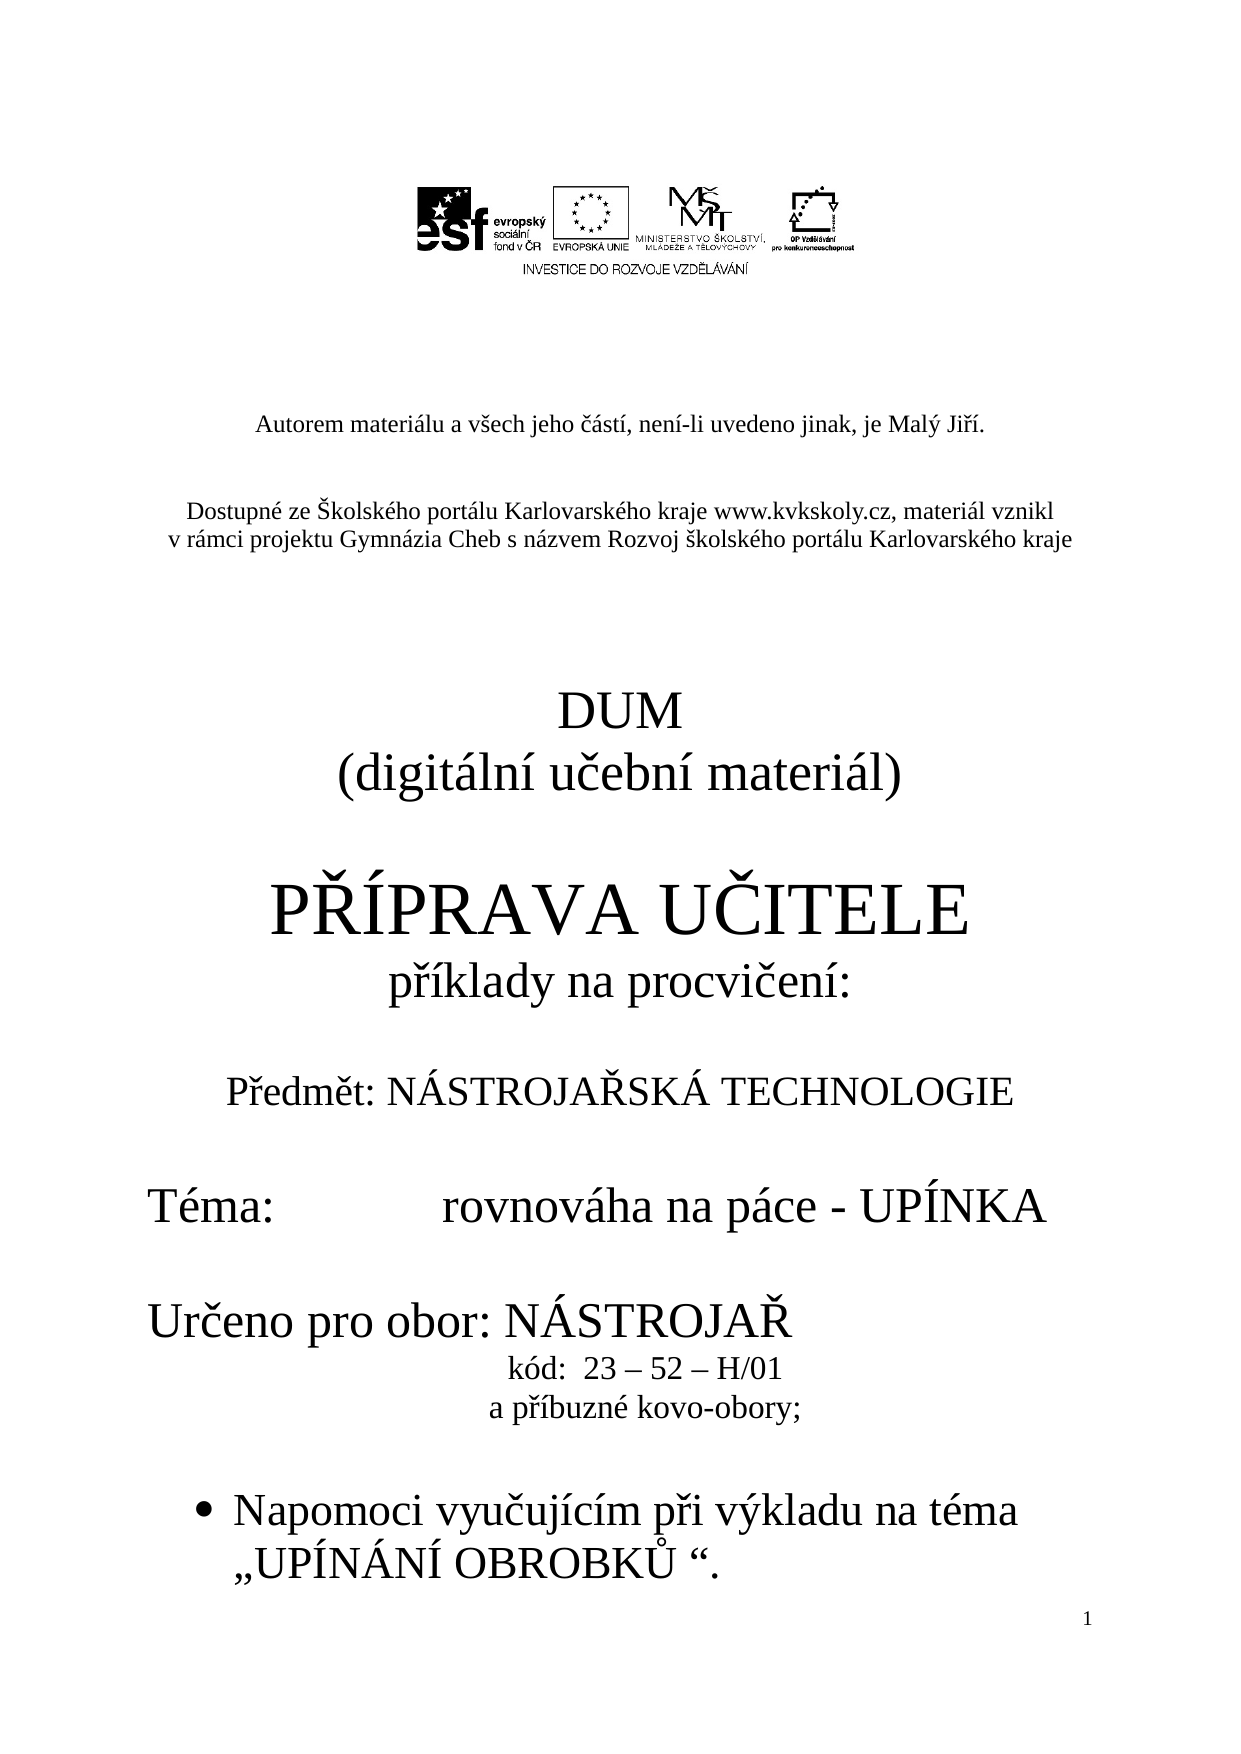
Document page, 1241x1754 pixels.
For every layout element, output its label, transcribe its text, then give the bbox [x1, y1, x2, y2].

text kód: 23 – 52 – H/01 [148, 1349, 1092, 1387]
text PŘÍPRAVA UČITELE [148, 865, 1092, 951]
text (digitální učební materiál) [148, 740, 1092, 802]
list Napomoci vyučujícím při výkladu na téma „UPÍNÁNÍ OBROBKŮ “. [196, 1483, 1092, 1588]
text Předmět: NÁSTROJAŘSKÁ TECHNOLOGIE [148, 1066, 1092, 1114]
text Určeno pro obor: NÁSTROJAŘ [148, 1291, 1092, 1349]
text Téma: rovnováha na páce - UPÍNKA [148, 1176, 1092, 1234]
text Dostupné ze Školského portálu Karlovarského kraje www.kvkskoly.cz, materiál vznikl v rámci projektu Gymnázia Cheb s názvem Rozvoj školského portálu Karlovarského kraje [148, 496, 1092, 553]
text Autorem materiálu a všech jeho částí, není-li uvedeno jinak, je Malý Jiří. [148, 409, 1092, 438]
text DUM [148, 678, 1092, 740]
text příklady na procvičení: [148, 951, 1092, 1008]
text a příbuzné kovo-obory; [148, 1387, 1092, 1425]
